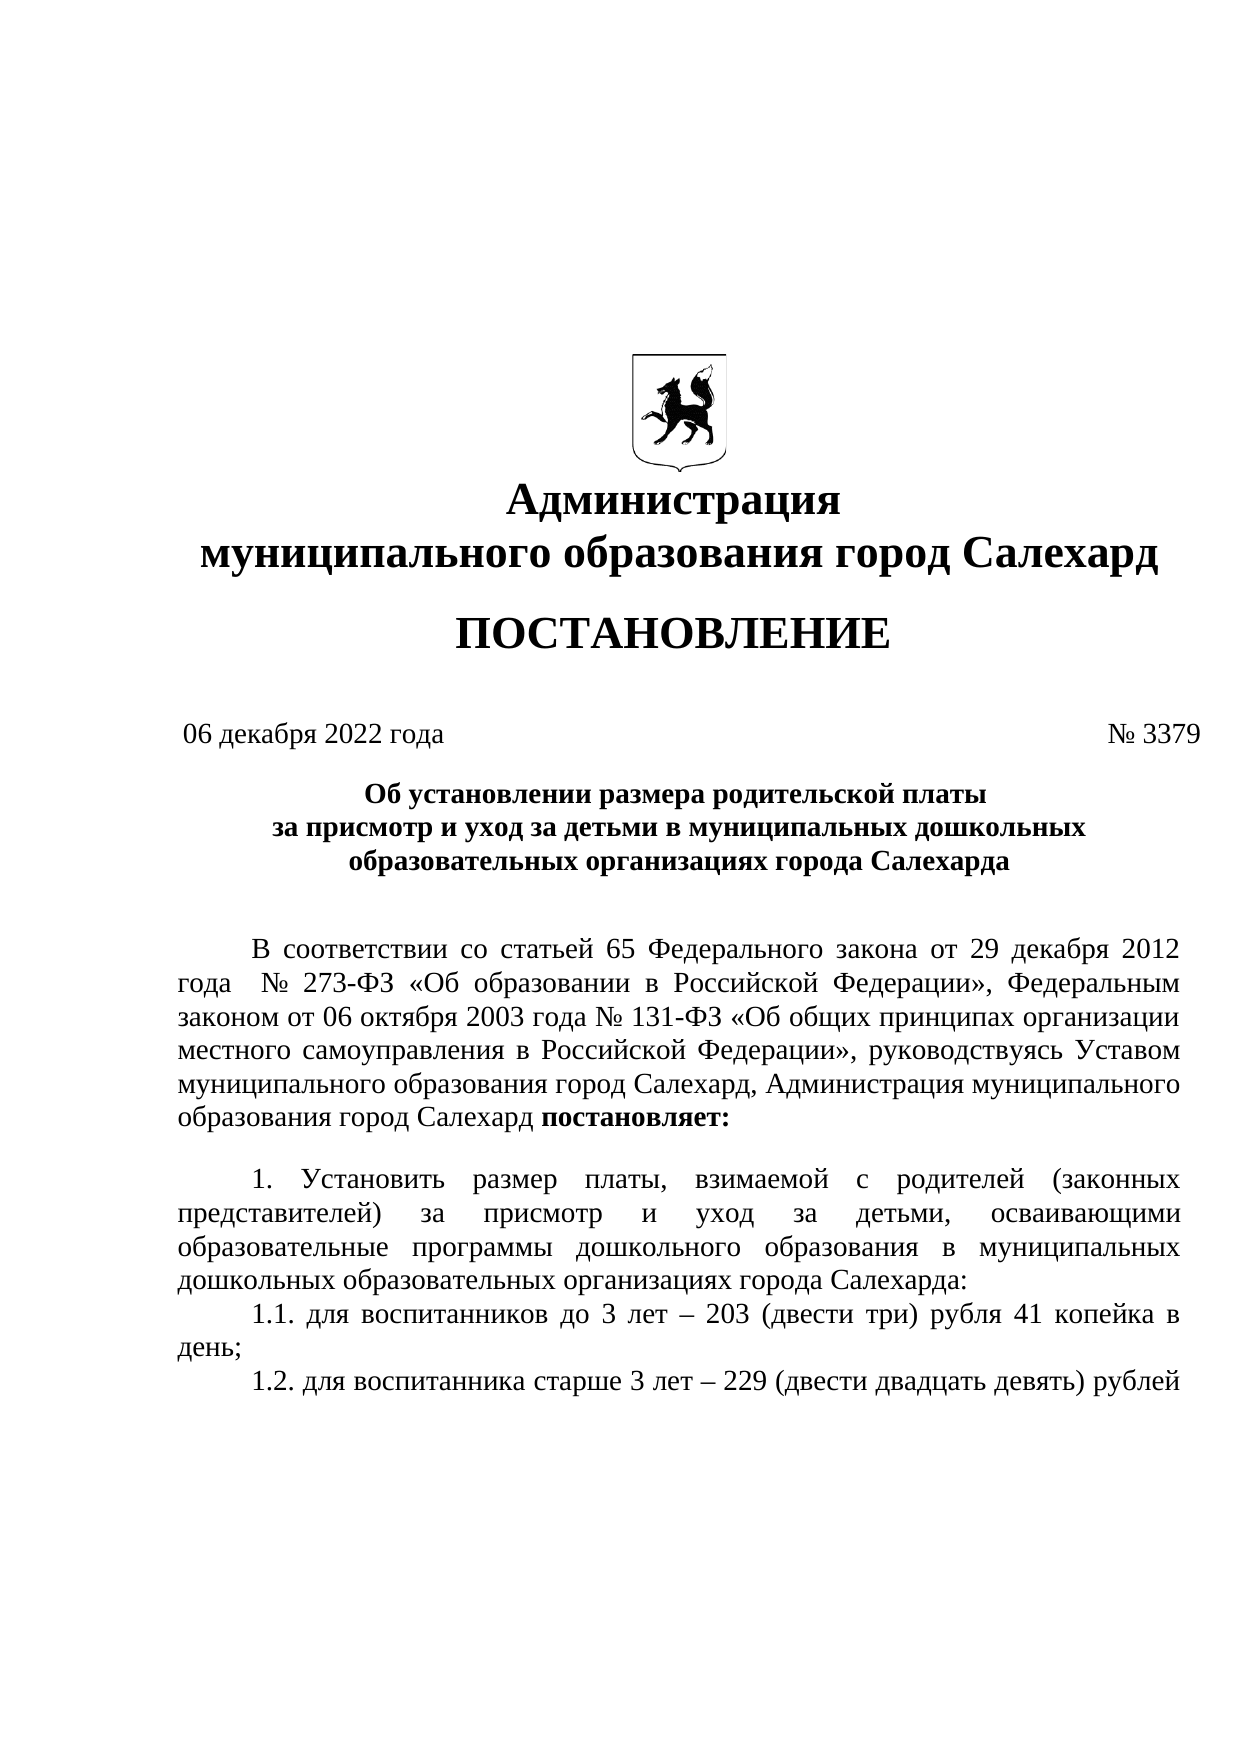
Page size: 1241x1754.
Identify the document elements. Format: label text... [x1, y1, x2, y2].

text Администрация [177, 472, 1181, 524]
picture [632, 354, 727, 472]
text 1.2. для воспитанника старше 3 лет – 229 (двести двадцать девять) рублей [177, 1363, 1181, 1396]
table_header 06 декабря 2022 года [171, 716, 836, 749]
text муниципального образования город Салехард [177, 524, 1181, 577]
text ПОСТАНОВЛЕНИЕ [177, 606, 1181, 658]
text за присмотр и уход за детьми в муниципальных дошкольных образовательных организациях города Салехарда [177, 809, 1181, 876]
table_header № 3379 [836, 716, 1212, 749]
text В соответствии со статьей 65 Федерального закона от 29 декабря 2012 года № 273-ФЗ «Об образовании в Российской Федерации», Федеральным законом от 06 октября 2003 года № 131-ФЗ «Об общих принципах организации местного самоуправления в Российской Федерации», руководствуясь Уставом муниципального образования город Салехард, Администрация муниципального образования город Салехард постановляет: [177, 932, 1181, 1133]
text 1. Установить размер платы, взимаемой с родителей (законных представителей) за присмотр и уход за детьми, осваивающими образовательные программы дошкольного образования в муниципальных дошкольных образовательных организациях города Салехарда: [177, 1162, 1181, 1296]
table_header [159, 716, 171, 749]
text Об установлении размера родительской платы [177, 776, 1181, 809]
text 1.1. для воспитанников до 3 лет – 203 (двести три) рубля 41 копейка в день; [177, 1296, 1181, 1363]
